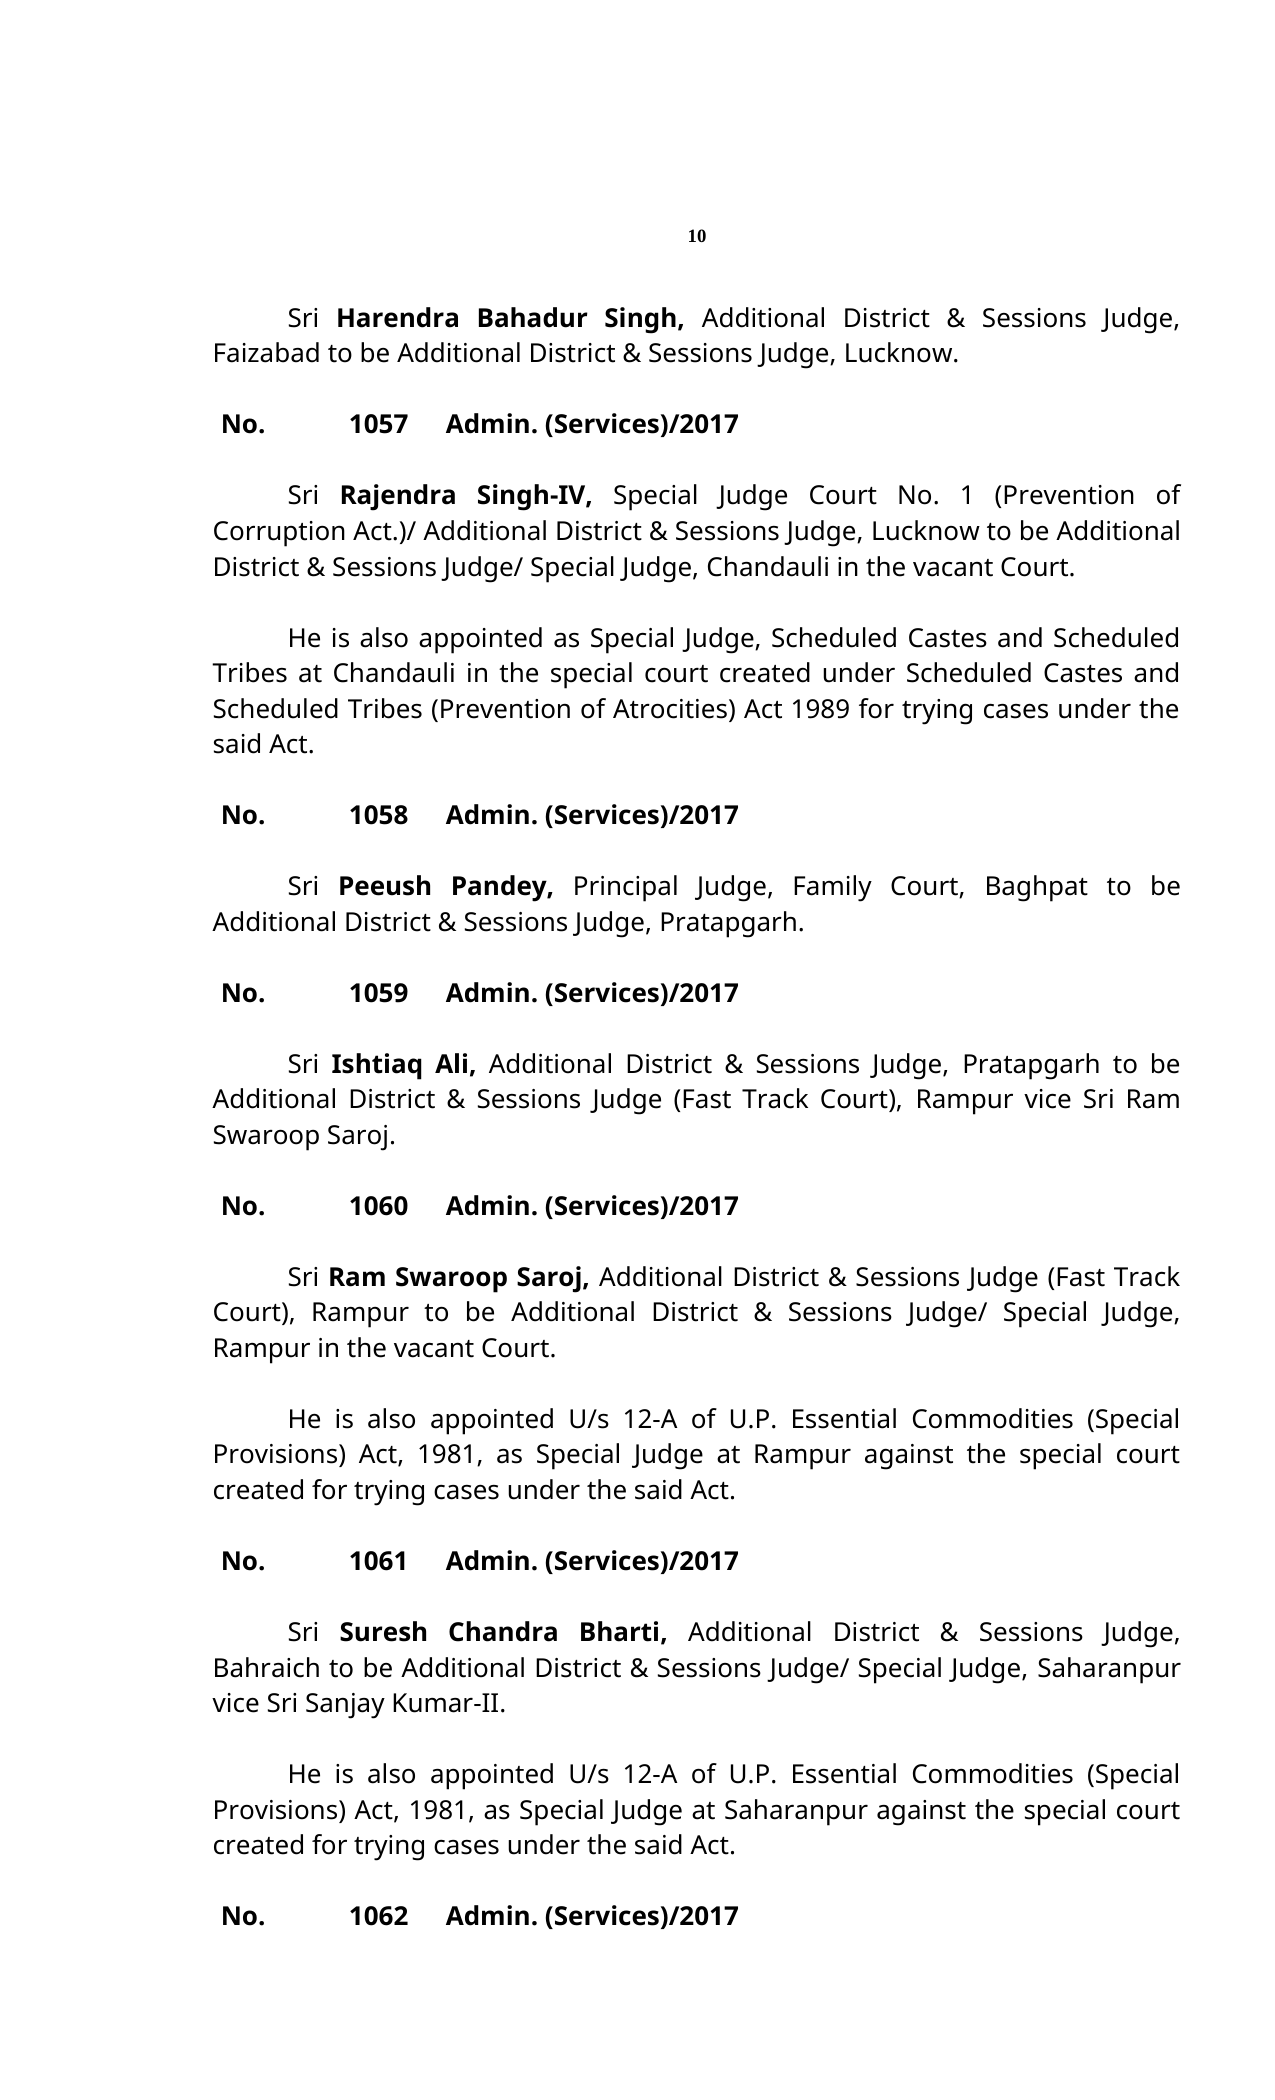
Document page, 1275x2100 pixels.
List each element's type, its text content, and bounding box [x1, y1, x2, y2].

table_header [300, 1188, 434, 1223]
table_header Admin. (Services)/2017 [434, 974, 778, 1010]
text He is also appointed U/s 12-A of U.P. Essential Commodities (Special Provisions) Act, 1981, as Special Judge at Saharanpur against the special court created for trying cases under the said Act. [212, 1756, 1181, 1862]
text Sri Harendra Bahadur Singh, Additional District & Sessions Judge, Faizabad to be Additional District & Sessions Judge, Lucknow. [212, 299, 1181, 371]
table_header [300, 1898, 434, 1933]
table_header [300, 974, 434, 1010]
table_header Admin. (Services)/2017 [434, 1188, 778, 1223]
table_header Admin. (Services)/2017 [434, 406, 778, 442]
table_header Admin. (Services)/2017 [434, 797, 778, 832]
table_header [300, 1543, 434, 1578]
table_header No. [209, 974, 300, 1010]
table_header [300, 406, 434, 442]
table_header [300, 797, 434, 832]
table_header Admin. (Services)/2017 [434, 1543, 778, 1578]
table_header No. [209, 1898, 300, 1933]
text Sri Ram Swaroop Saroj, Additional District & Sessions Judge (Fast Track Court), Rampur to be Additional District & Sessions Judge/ Special Judge, Rampur in the vacant Court. [212, 1258, 1181, 1365]
table_header No. [209, 1188, 300, 1223]
table_header No. [209, 406, 300, 442]
table_header No. [209, 1543, 300, 1578]
text Sri Rajendra Singh-IV, Special Judge Court No. 1 (Prevention of Corruption Act.)/ Additional District & Sessions Judge, Lucknow to be Additional District & Sessions Judge/ Special Judge, Chandauli in the vacant Court. [212, 477, 1181, 584]
text He is also appointed U/s 12-A of U.P. Essential Commodities (Special Provisions) Act, 1981, as Special Judge at Rampur against the special court created for trying cases under the said Act. [212, 1401, 1181, 1507]
text He is also appointed as Special Judge, Scheduled Castes and Scheduled Tribes at Chandauli in the special court created under Scheduled Castes and Scheduled Tribes (Prevention of Atrocities) Act 1989 for trying cases under the said Act. [212, 619, 1181, 761]
text Sri Peeush Pandey, Principal Judge, Family Court, Baghpat to be Additional District & Sessions Judge, Pratapgarh. [212, 868, 1181, 939]
text Sri Suresh Chandra Bharti, Additional District & Sessions Judge, Bahraich to be Additional District & Sessions Judge/ Special Judge, Saharanpur vice Sri Sanjay Kumar-II. [212, 1614, 1181, 1720]
text Sri Ishtiaq Ali, Additional District & Sessions Judge, Pratapgarh to be Additional District & Sessions Judge (Fast Track Court), Rampur vice Sri Ram Swaroop Saroj. [212, 1045, 1181, 1152]
table_header Admin. (Services)/2017 [434, 1898, 778, 1933]
table_header No. [209, 797, 300, 832]
